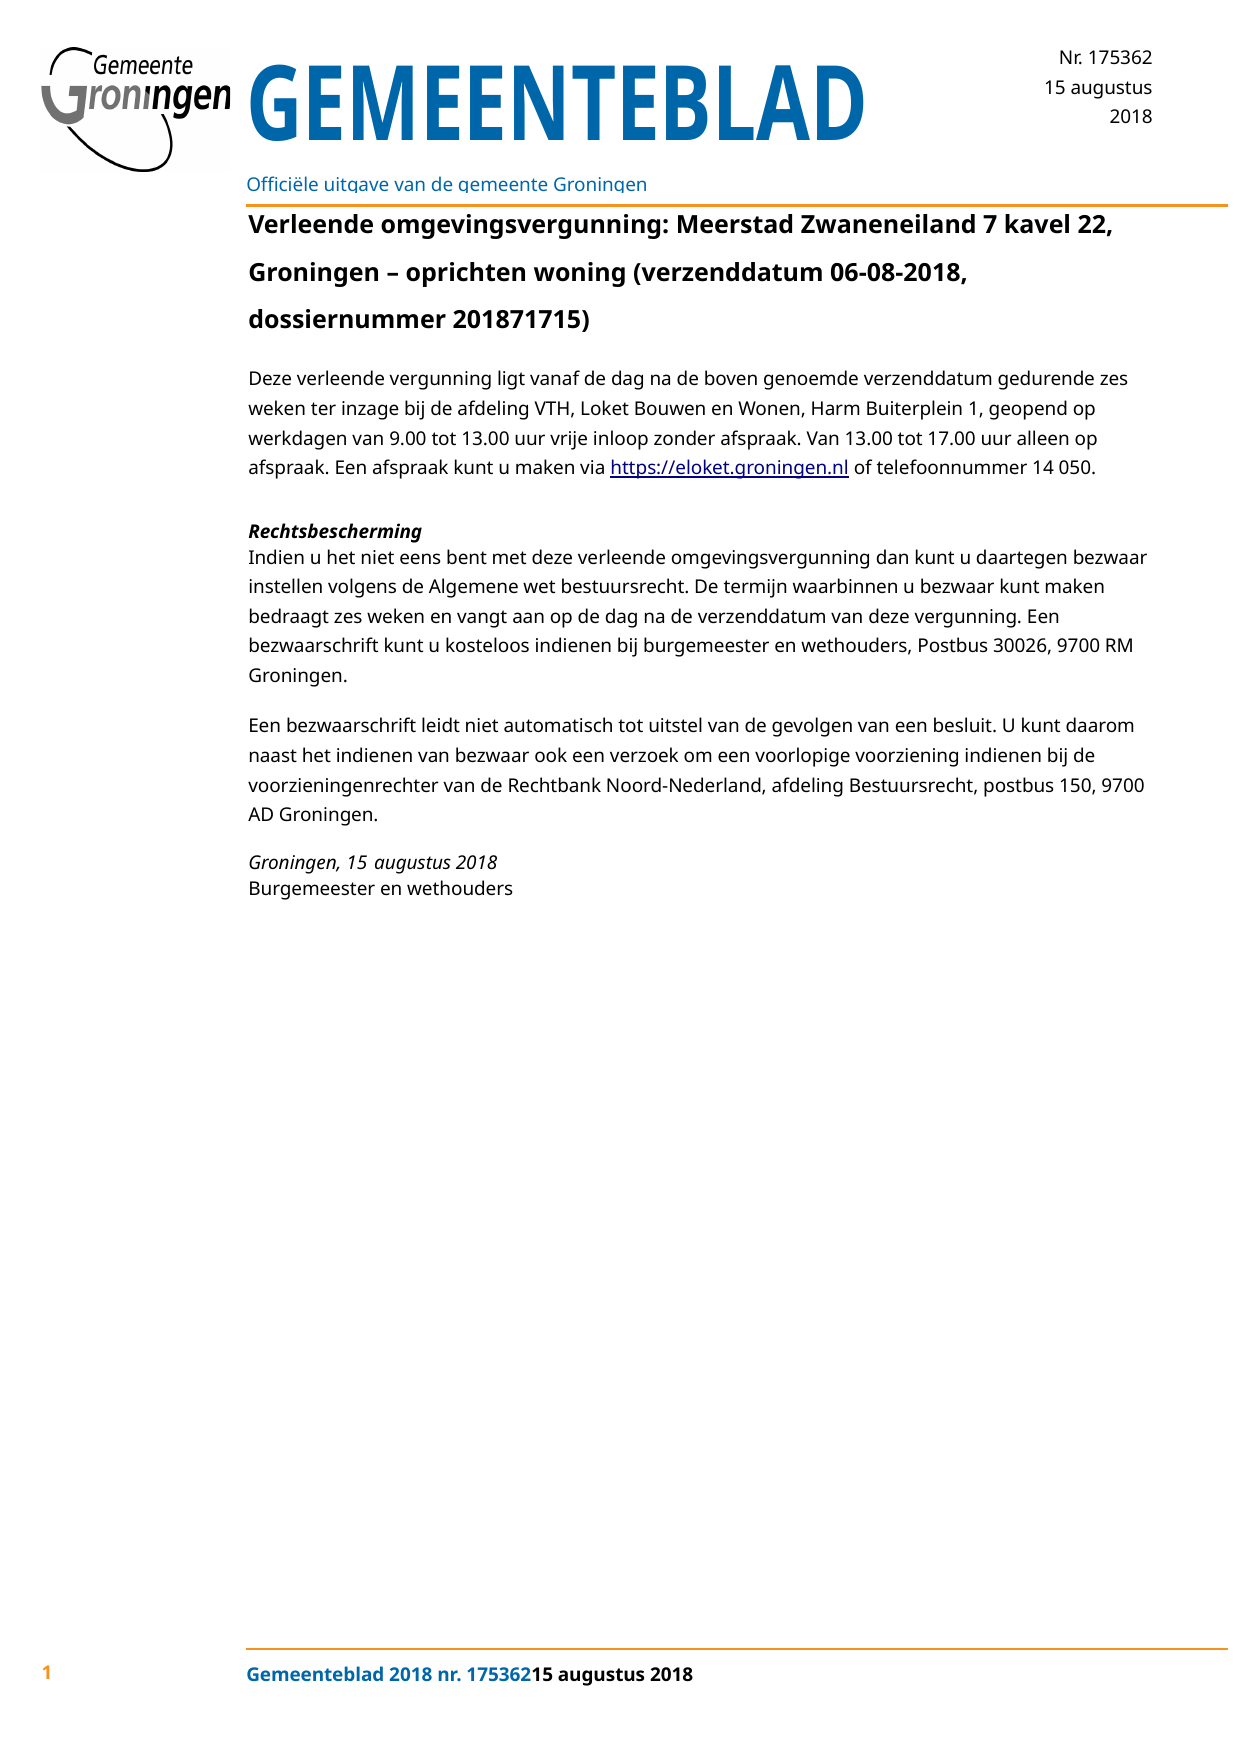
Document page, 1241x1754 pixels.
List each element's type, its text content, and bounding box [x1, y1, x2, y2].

picture [41, 47, 231, 172]
text Rechtsbescherming [248, 518, 1152, 544]
text Burgemeester en wethouders [248, 875, 1152, 901]
text Groningen, 15 augustus 2018 [248, 849, 1152, 875]
text Indien u het niet eens bent met deze verleende omgevingsvergunning dan kunt u daartegen bezwaar instellen volgens de Algemene wet bestuursrecht. De termijn waarbinnen u bezwaar kunt maken bedraagt zes weken en vangt aan op de dag na de verzenddatum van deze vergunning. Een bezwaarschrift kunt u kosteloos indienen bij burgemeester en wethouders, Postbus 30026, 9700 RM Groningen. [248, 544, 1152, 688]
text Een bezwaarschrift leidt niet automatisch tot uitstel van de gevolgen van een besluit. U kunt daarom naast het indienen van bezwaar ook een verzoek om een voorlopige voorziening indienen bij de voorzieningenrechter van de Rechtbank Noord-Nederland, afdeling Bestuursrecht, postbus 150, 9700 AD Groningen. [248, 713, 1152, 827]
text Verleende omgevingsvergunning: Meerstad Zwaneneiland 7 kavel 22, Groningen – oprichten woning (verzenddatum 06-08-2018, dossiernummer 201871715) [248, 207, 1152, 336]
text Deze verleende vergunning ligt vanaf de dag na de boven genoemde verzenddatum gedurende zes weken ter inzage bij de afdeling VTH, Loket Bouwen en Wonen, Harm Buiterplein 1, geopend op werkdagen van 9.00 tot 13.00 uur vrije inloop zonder afspraak. Van 13.00 tot 17.00 uur alleen op afspraak. Een afspraak kunt u maken via https://eloket.groningen.nl of telefoonnummer 14 050. [248, 366, 1152, 480]
